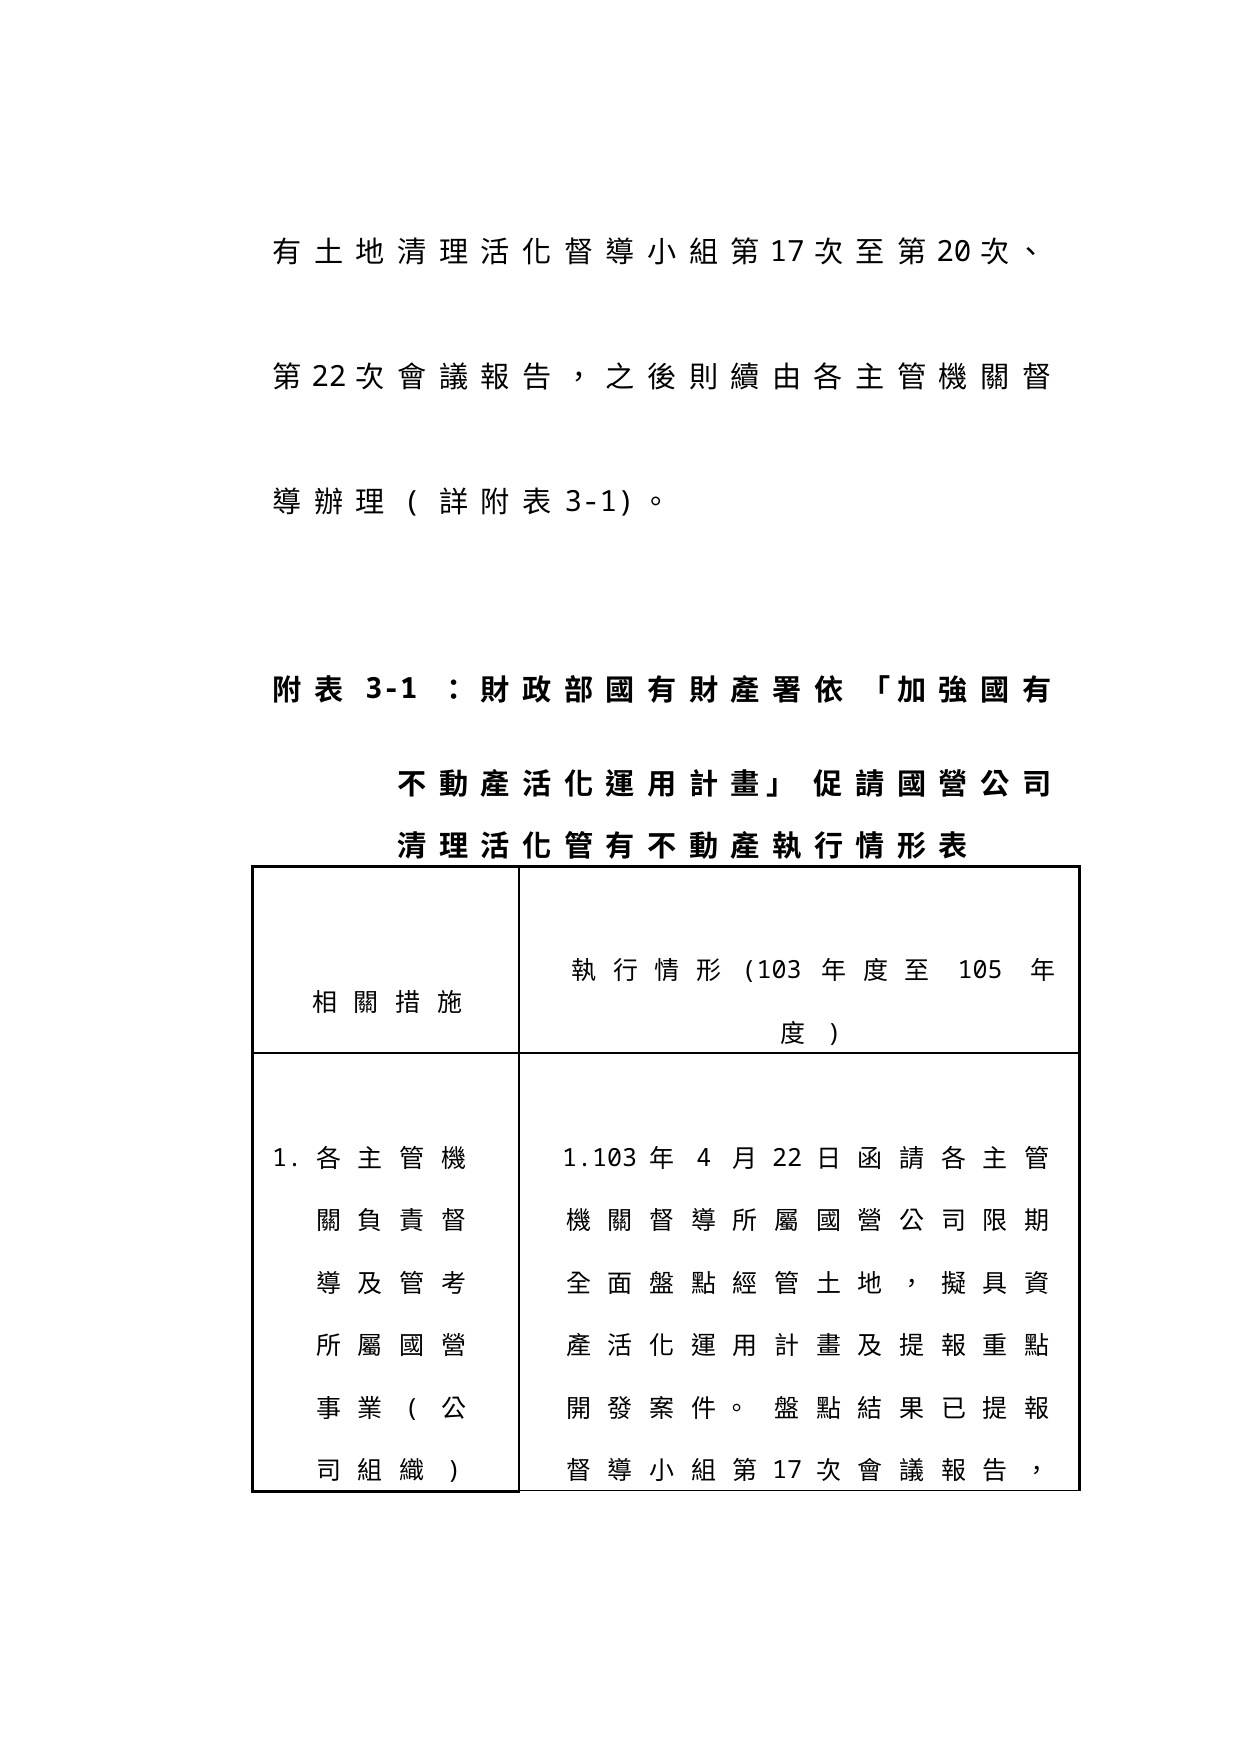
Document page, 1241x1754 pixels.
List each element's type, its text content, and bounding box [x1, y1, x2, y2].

table_cell 1.各主管機關負責督導及管考所屬國營事業(公司組織) [254, 1054, 518, 1490]
table_header 相關措施 [254, 868, 518, 1052]
text 附表3-1：財政部國有財產署依「加強國有不動產活化運用計畫」促請國營公司清理活化管有不動產執行情形表 [242, 615, 1058, 865]
table_cell 1.103年4月22日函請各主管機關督導所屬國營公司限期全面盤點經管土地，擬具資產活化運用計畫及提報重點開發案件。盤點結果已提報督導小組第17次會議報告， [520, 1054, 1078, 1490]
table_header 執行情形(103年度至105年度) [520, 868, 1078, 1052]
text 經洽詢財政部國有財產署，有關國營公司103年度至105年度「加強國有不動產活化運用計畫」之清理活化執行情形，據復除無閒置及低度利用土地之國營公司外，自103年6月17日起至104年11月4日間陸續安排中油公司、台電公司、台水公司、台糖公司、中華郵政公司、港務公司、菸酒公司、臺銀公司及土銀公司等9家國營公司分別提報國有土地清理活化督導小組第17次至第20次、第22次會議報告，之後則續由各主管機關督導辦理(詳附表3-1)。 [242, 177, 1058, 552]
